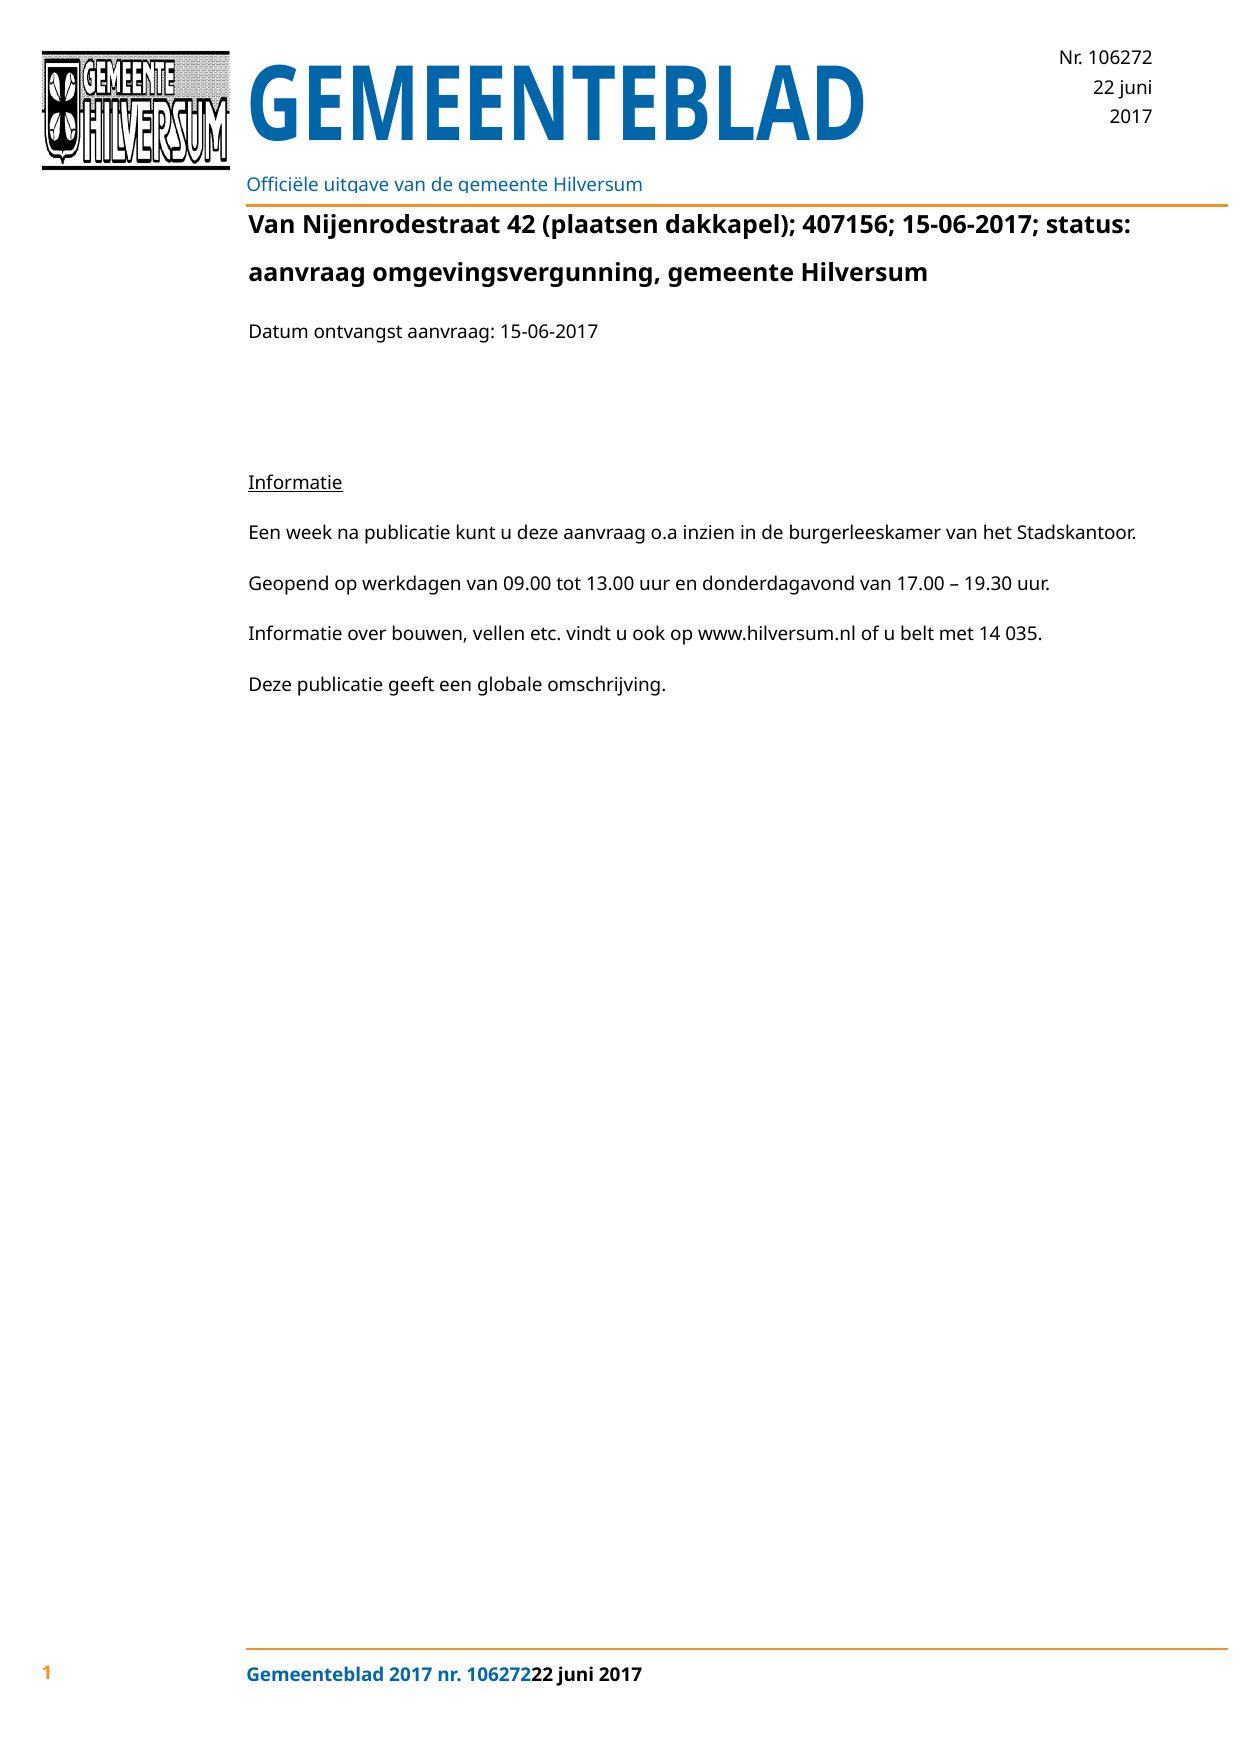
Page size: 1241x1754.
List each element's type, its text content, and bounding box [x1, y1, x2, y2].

text Geopend op werkdagen van 09.00 tot 13.00 uur en donderdagavond van 17.00 – 19.30 uur. [248, 570, 1152, 596]
text Van Nijenrodestraat 42 (plaatsen dakkapel); 407156; 15-06-2017; status: aanvraag omgevingsvergunning, gemeente Hilversum [248, 207, 1152, 288]
text Een week na publicatie kunt u deze aanvraag o.a inzien in de burgerleeskamer van het Stadskantoor. [248, 519, 1152, 545]
picture [41, 47, 231, 172]
text Datum ontvangst aanvraag: 15-06-2017 [248, 318, 1152, 344]
text Informatie over bouwen, vellen etc. vindt u ook op www.hilversum.nl of u belt met 14 035. [248, 620, 1152, 646]
text Deze publicatie geeft een globale omschrijving. [248, 671, 1152, 697]
text Informatie [248, 469, 1152, 495]
